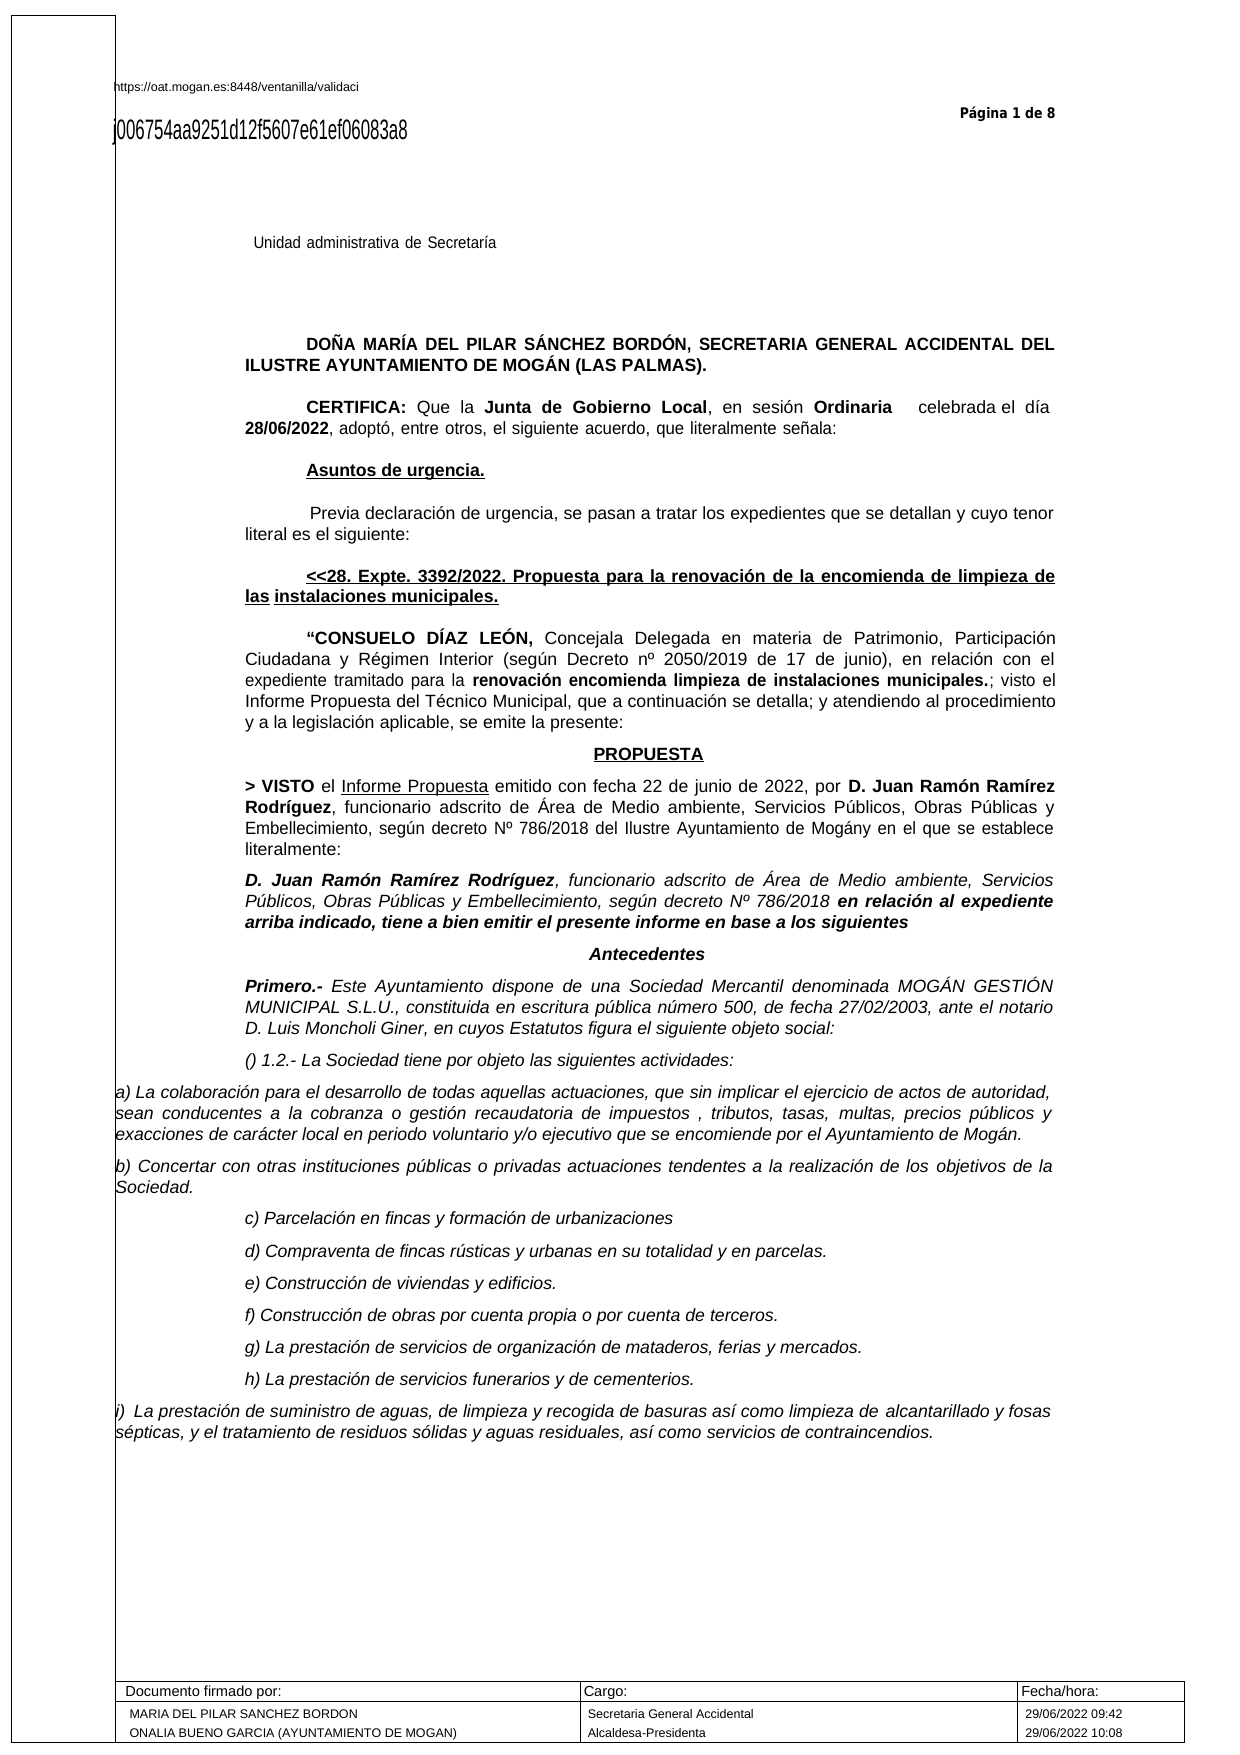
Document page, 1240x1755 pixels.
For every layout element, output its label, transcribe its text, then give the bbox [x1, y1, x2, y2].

table_cell Cargo: [581, 1682, 1017, 1701]
table_header COPIA AUTÉNTICA que puede ser comprobada mediante el Código Seguro de Verificación en https://oat.mogan.es:8448/ventanilla/validacionDoc/index.jsp?entidad=MOGAN j006754aa9251d12f5607e61ef06083a8 [12, 16, 115, 1742]
table_cell 29/06/2022 09:42 29/06/2022 10:08 [1018, 1702, 1184, 1742]
table_header Página 1 de 8 Unidad administrativa de Secretaría DOÑA MARÍA DEL PILAR SÁNCHEZ BORDÓN, SECRETARIA GENERAL ACCIDENTAL DEL ILUSTRE AYUNTAMIENTO DE MOGÁN (LAS PALMAS). CERTIFICA: Que la Junta de Gobierno Local, en sesión Ordinaria celebrada el día 28/06/2022, adoptó, entre otros, el siguiente acuerdo, que literalmente señala: Asuntos de urgencia. Previa declaración de urgencia, se pasan a tratar los expedientes que se detallan y cuyo tenor literal es el siguiente: <<28. Expte. 3392/2022. Propuesta para la renovación de la encomienda de limpieza de las instalaciones municipales. “CONSUELO DÍAZ LEÓN, Concejala Delegada en materia de Patrimonio, Participación Ciudadana y Régimen Interior (según Decreto nº 2050/2019 de 17 de junio), en relación con el expediente tramitado para la renovación encomienda limpieza de instalaciones municipales.; visto el Informe Propuesta del Técnico Municipal, que a continuación se detalla; y atendiendo al procedimiento y a la legislación aplicable, se emite la presente: PROPUESTA > VISTO el Informe Propuesta emitido con fecha 22 de junio de 2022, por D. Juan Ramón Ramírez Rodríguez, funcionario adscrito de Área de Medio ambiente, Servicios Públicos, Obras Públicas y Embellecimiento, según decreto Nº 786/2018 del Ilustre Ayuntamiento de Mogány en el que se establece literalmente: D. Juan Ramón Ramírez Rodríguez, funcionario adscrito de Área de Medio ambiente, Servicios Públicos, Obras Públicas y Embellecimiento, según decreto Nº 786/2018 en relación al expediente arriba indicado, tiene a bien emitir el presente informe en base a los siguientes Antecedentes Primero.- Este Ayuntamiento dispone de una Sociedad Mercantil denominada MOGÁN GESTIÓN MUNICIPAL S.L.U., constituida en escritura pública número 500, de fecha 27/02/2003, ante el notario D. Luis Moncholi Giner, en cuyos Estatutos figura el siguiente objeto social: () 1.2.- La Sociedad tiene por objeto las siguientes actividades: La colaboración para el desarrollo de todas aquellas actuaciones, que sin implicar el ejercicio de actos de autoridad, sean conducentes a la cobranza o gestión recaudatoria de impuestos , tributos, tasas, multas, precios públicos y exacciones de carácter local en periodo voluntario y/o ejecutivo que se encomiende por el Ayuntamiento de Mogán. Concertar con otras instituciones públicas o privadas actuaciones tendentes a la realización de los objetivos de la Sociedad. Parcelación en fincas y formación de urbanizaciones Compraventa de fincas rústicas y urbanas en su totalidad y en parcelas. Construcción de viviendas y edificios. Construcción de obras por cuenta propia o por cuenta de terceros. La prestación de servicios de organización de mataderos, ferias y mercados. La prestación de servicios funerarios y de cementerios. La prestación de suministro de aguas, de limpieza y recogida de basuras así como limpieza de alcantarillado y fosas sépticas, y el tratamiento de residuos sólidas y aguas residuales, así como servicios de contraincendios. [116, 15, 1184, 1681]
table_cell Documento firmado por: [116, 1682, 580, 1701]
table_cell MARIA DEL PILAR SANCHEZ BORDON ONALIA BUENO GARCIA (AYUNTAMIENTO DE MOGAN) [116, 1702, 580, 1742]
table_cell Fecha/hora: [1018, 1682, 1184, 1701]
table_cell Secretaria General Accidental Alcaldesa-Presidenta [581, 1702, 1017, 1742]
